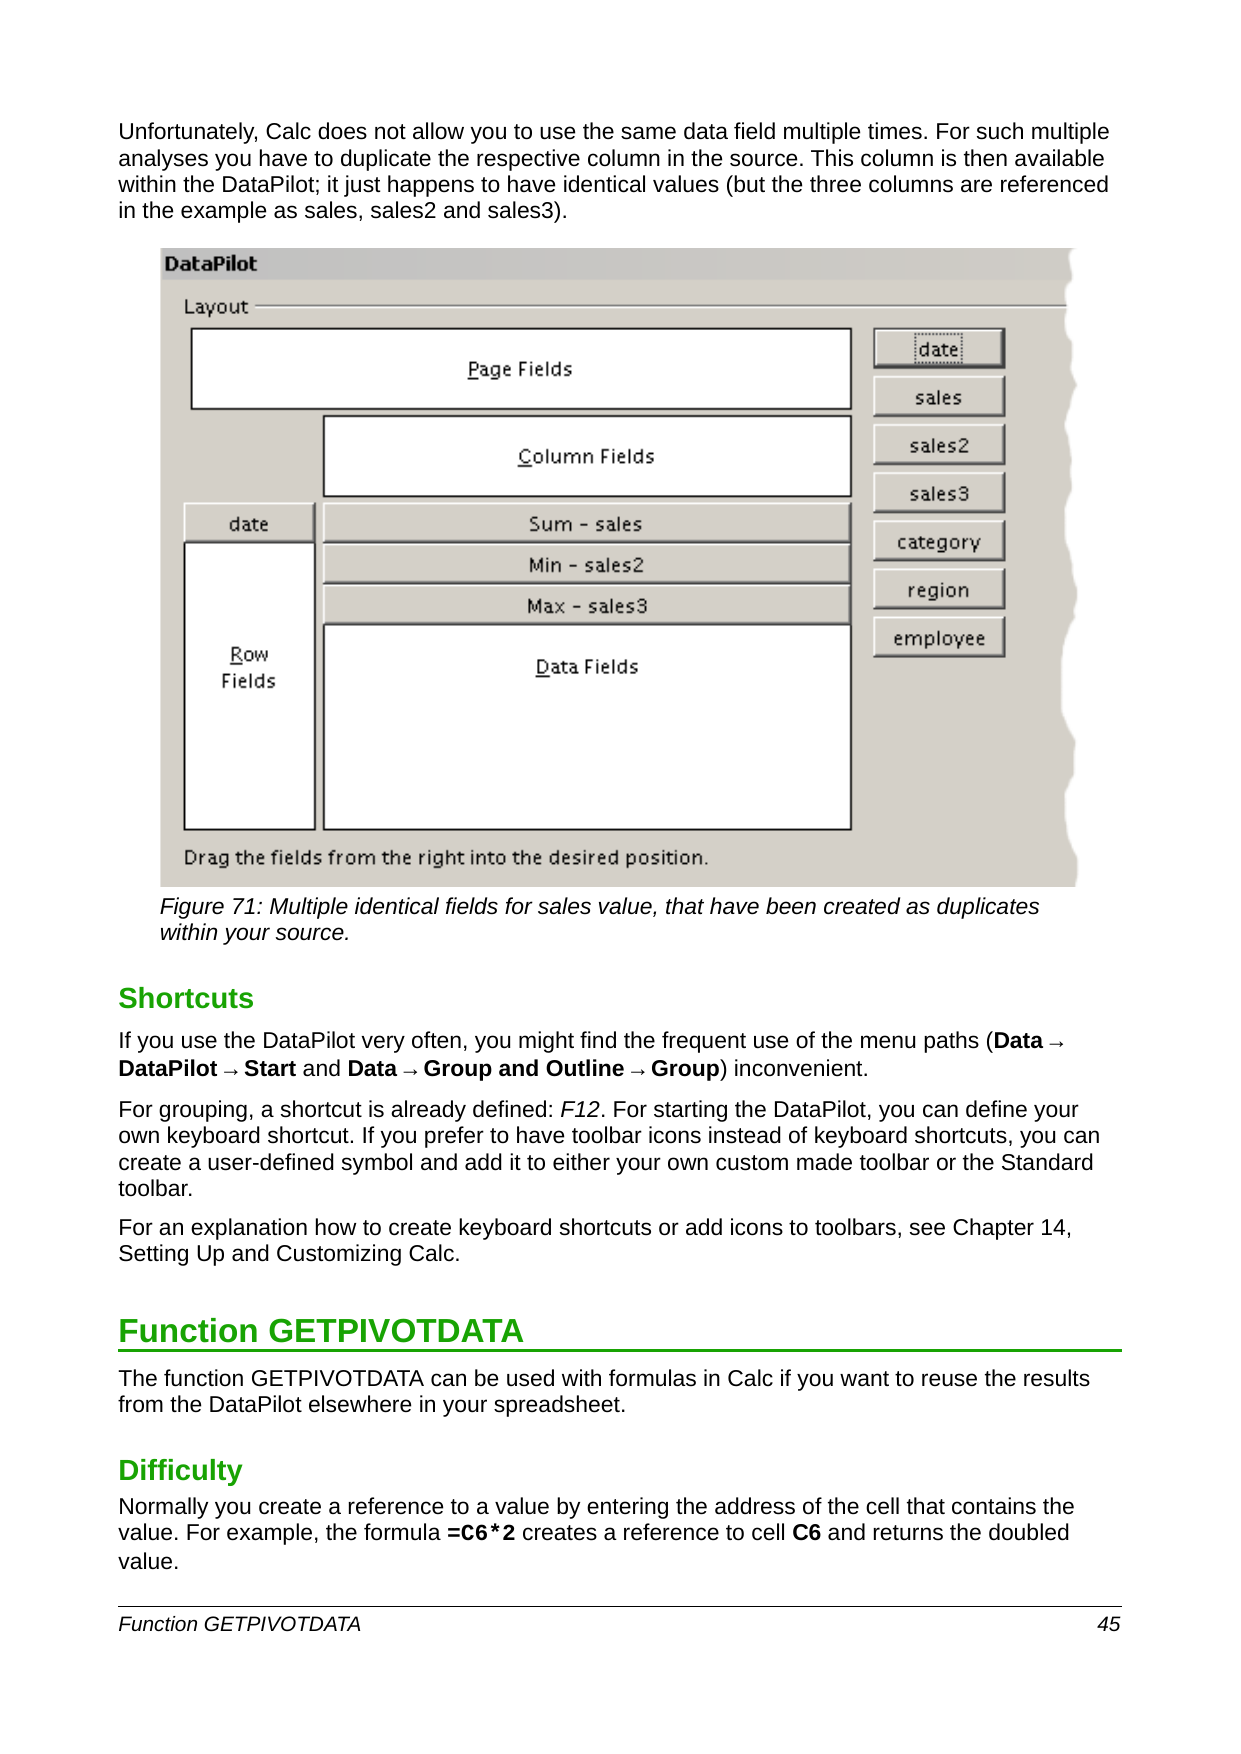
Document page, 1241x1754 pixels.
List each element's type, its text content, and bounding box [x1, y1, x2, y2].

text For an explanation how to create keyboard shortcuts or add icons to toolbars, see Chapter 14, Setting Up and Customizing Calc. [118, 1214, 1122, 1267]
text Figure 71: Multiple identical fields for sales value, that have been created as duplicates within your source. [159, 893, 1081, 946]
text For grouping, a shortcut is already defined: F12. For starting the DataPilot, you can define your own keyboard shortcut. If you prefer to have toolbar icons instead of keyboard shortcuts, you can create a user-defined symbol and add it to either your own custom made toolbar or the Standard toolbar. [118, 1096, 1122, 1202]
text Unfortunately, Calc does not allow you to use the same data field multiple times. For such multiple analyses you have to duplicate the respective column in the source. This column is then available within the DataPilot; it just happens to have identical values (but the three columns are referenced in the example as sales, sales2 and sales3). [118, 118, 1122, 223]
text If you use the DataPilot very often, you might find the frequent use of the menu paths (Data → DataPilot → Start and Data → Group and Outline → Group) inconvenient. [118, 1027, 1122, 1084]
subtitle Shortcuts [118, 981, 1122, 1014]
subtitle Function GETPIVOTDATA [118, 1311, 1122, 1349]
text The function GETPIVOTDATA can be used with formulas in Calc if you want to reuse the results from the DataPilot elsewhere in your spreadsheet. [118, 1365, 1122, 1417]
text Normally you create a reference to a value by entering the address of the cell that contains the value. For example, the formula =C6*2 creates a reference to cell C6 and returns the doubled value. [118, 1493, 1122, 1574]
picture [159, 248, 1081, 887]
subtitle Difficulty [118, 1453, 1122, 1486]
